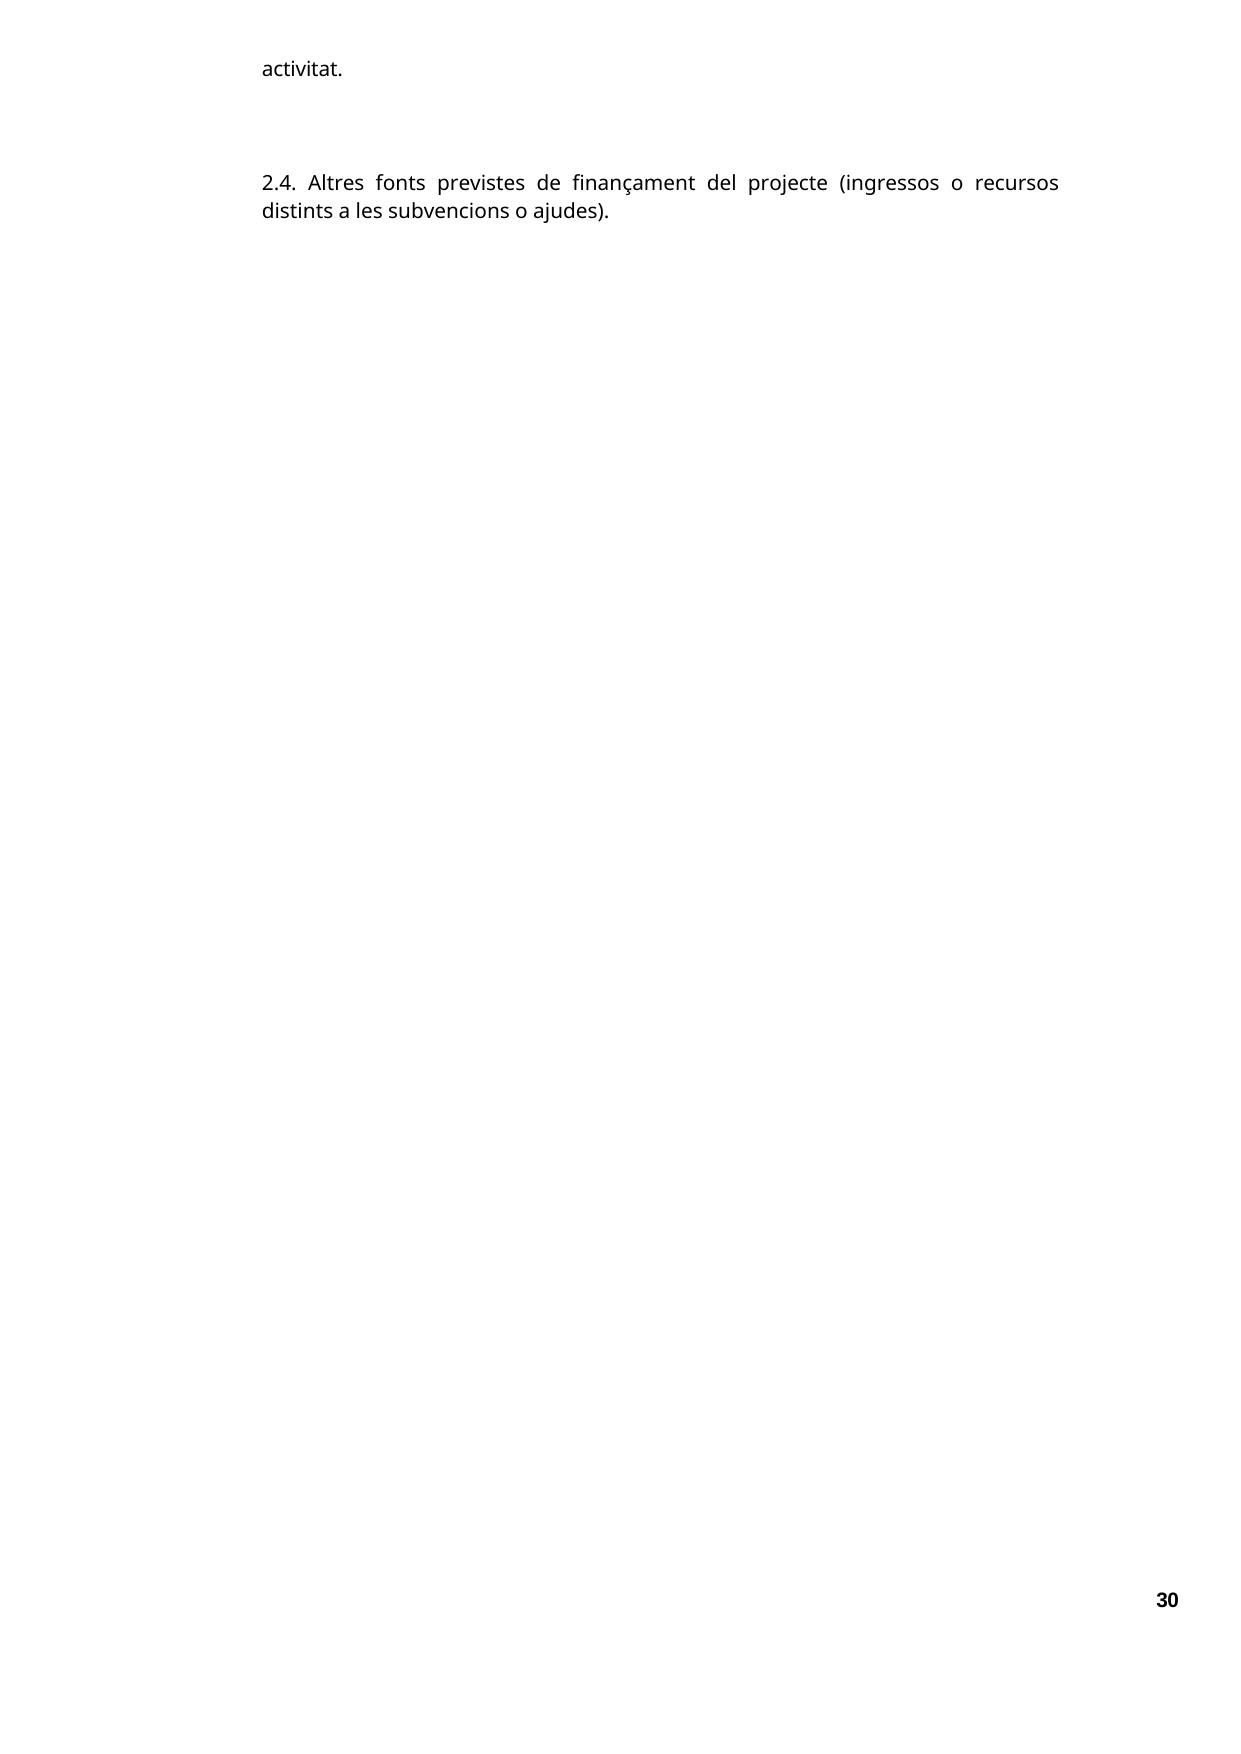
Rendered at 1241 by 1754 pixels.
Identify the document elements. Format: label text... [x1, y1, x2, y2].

text activitat. [262, 54, 1060, 83]
text 2.4. Altres fonts previstes de finançament del projecte (ingressos o recursos distints a les subvencions o ajudes). [262, 168, 1060, 225]
